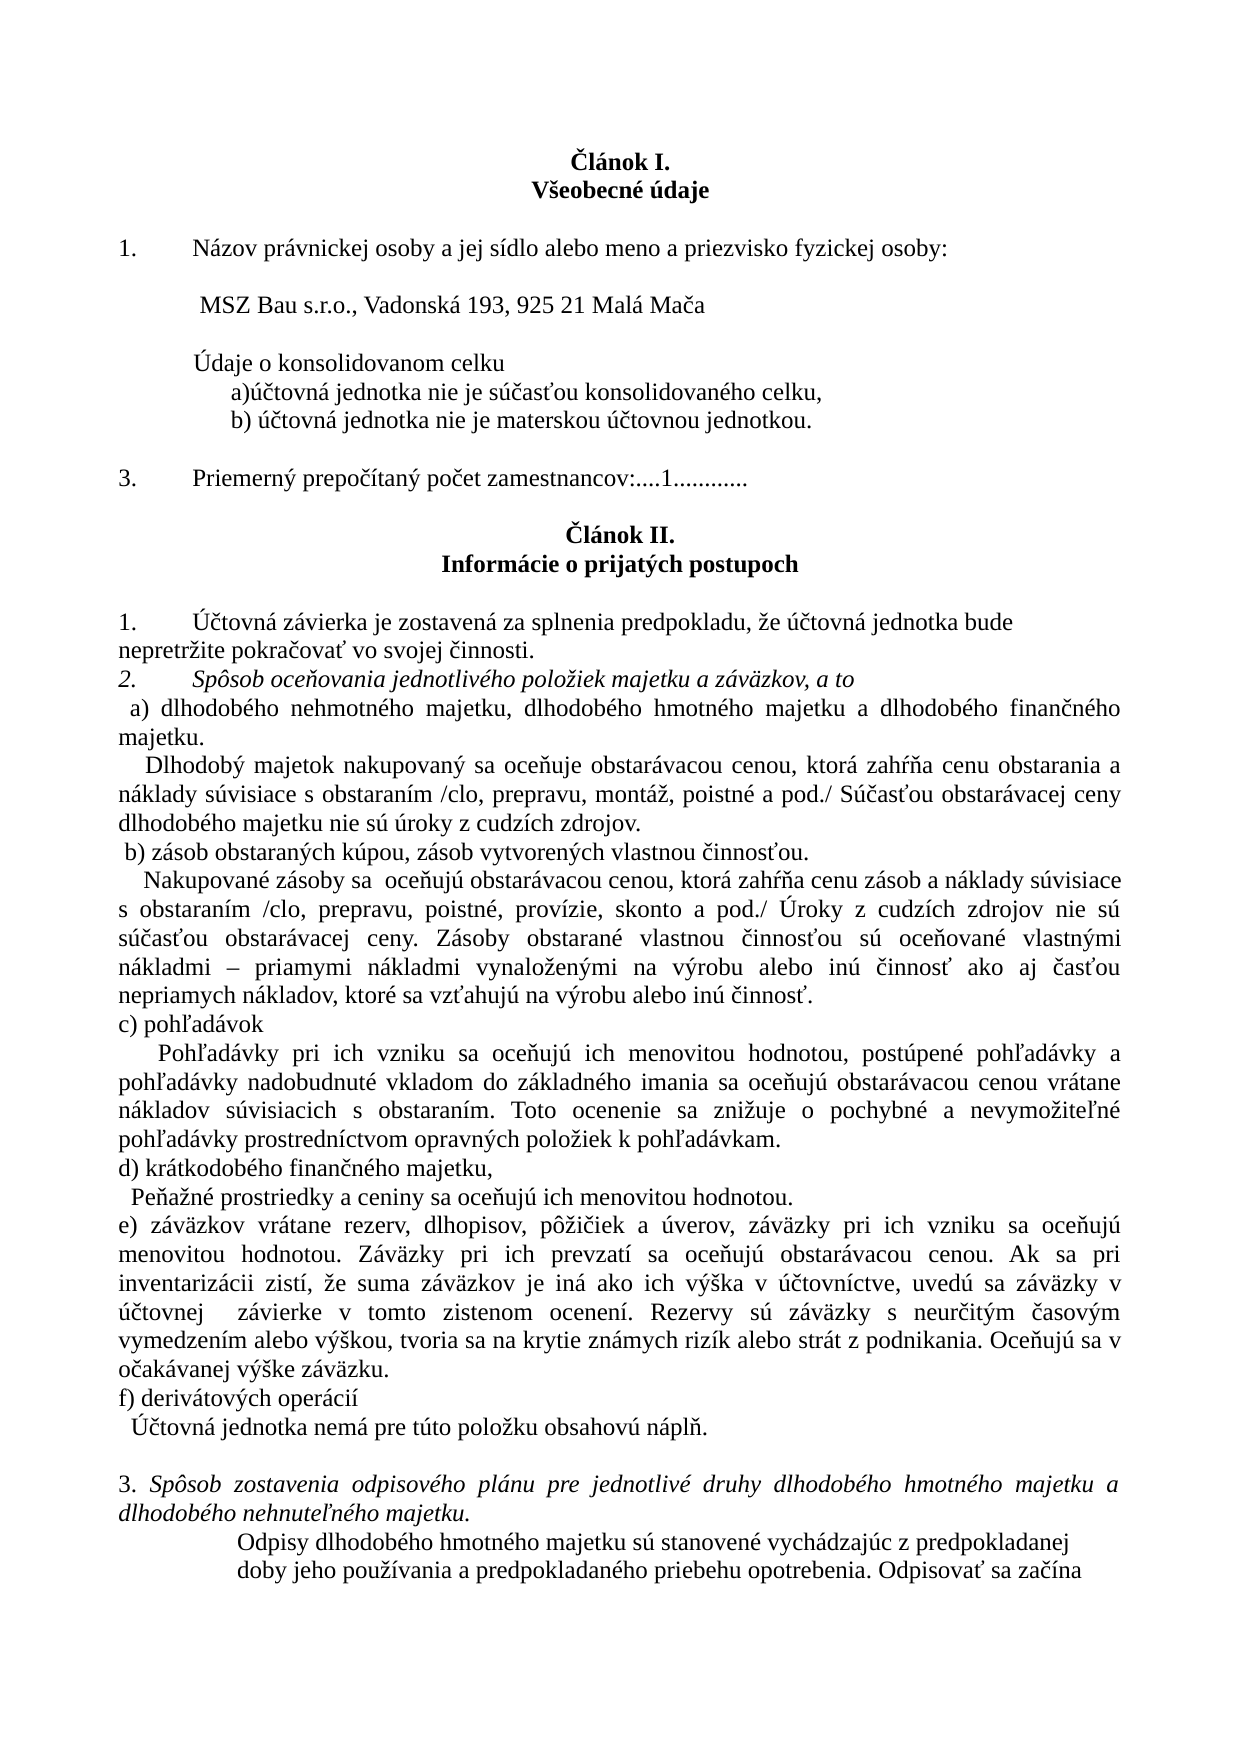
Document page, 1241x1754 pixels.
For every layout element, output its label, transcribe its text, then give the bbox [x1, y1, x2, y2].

list Priemerný prepočítaný počet zamestnancov:....1............ [118, 463, 1122, 492]
text e) záväzkov vrátane rezerv, dlhopisov, pôžičiek a úverov, záväzky pri ich vzniku sa oceňujú menovitou hodnotou. Záväzky pri ich prevzatí sa oceňujú obstarávacou cenou. Ak sa pri inventarizácii zistí, že suma záväzkov je iná ako ich výška v účtovníctve, uvedú sa záväzky v účtovnej závierke v tomto zistenom ocenení. Rezervy sú záväzky s neurčitým časovým vymedzením alebo výškou, tvoria sa na krytie známych rizík alebo strát z podnikania. Oceňujú sa v očakávanej výške záväzku. [118, 1211, 1122, 1383]
text a)účtovná jednotka nie je súčasťou konsolidovaného celku, [118, 377, 1122, 406]
text Peňažné prostriedky a ceniny sa oceňujú ich menovitou hodnotou. [118, 1182, 1122, 1211]
text Všeobecné údaje [118, 176, 1122, 204]
list Účtovná závierka je zostavená za splnenia predpokladu, že účtovná jednotka bude [118, 607, 1122, 636]
text 3. Spôsob zostavenia odpisového plánu pre jednotlivé druhy dlhodobého hmotného majetku a dlhodobého nehnuteľného majetku. [118, 1469, 1122, 1527]
text d) krátkodobého finančného majetku, [118, 1153, 1122, 1182]
text Dlhodobý majetok nakupovaný sa oceňuje obstarávacou cenou, ktorá zahŕňa cenu obstarania a náklady súvisiace s obstaraním /clo, prepravu, montáž, poistné a pod./ Súčasťou obstarávacej ceny dlhodobého majetku nie sú úroky z cudzích zdrojov. [118, 751, 1122, 837]
text b) účtovná jednotka nie je materskou účtovnou jednotkou. [118, 406, 1122, 434]
text Účtovná jednotka nemá pre túto položku obsahovú náplň. [118, 1412, 1122, 1441]
text Článok I. [118, 147, 1122, 176]
text nepretržite pokračovať vo svojej činnosti. [118, 636, 1122, 664]
text Pohľadávky pri ich vzniku sa oceňujú ich menovitou hodnotou, postúpené pohľadávky a pohľadávky nadobudnuté vkladom do základného imania sa oceňujú obstarávacou cenou vrátane nákladov súvisiacich s obstaraním. Toto ocenenie sa znižuje o pochybné a nevymožiteľné pohľadávky prostredníctvom opravných položiek k pohľadávkam. [118, 1038, 1122, 1153]
text Informácie o prijatých postupoch [118, 549, 1122, 578]
text a) dlhodobého nehmotného majetku, dlhodobého hmotného majetku a dlhodobého finančného majetku. [118, 693, 1122, 751]
text Článok II. [118, 521, 1122, 549]
text f) derivátových operácií [118, 1383, 1122, 1412]
text Nakupované zásoby sa oceňujú obstarávacou cenou, ktorá zahŕňa cenu zásob a náklady súvisiace s obstaraním /clo, prepravu, poistné, provízie, skonto a pod./ Úroky z cudzích zdrojov nie sú súčasťou obstarávacej ceny. Zásoby obstarané vlastnou činnosťou sú oceňované vlastnými nákladmi – priamymi nákladmi vynaloženými na výrobu alebo inú činnosť ako aj časťou nepriamych nákladov, ktoré sa vzťahujú na výrobu alebo inú činnosť. [118, 866, 1122, 1009]
text Odpisy dlhodobého hmotného majetku sú stanovené vychádzajúc z predpokladanej [118, 1527, 1122, 1556]
text MSZ Bau s.r.o., Vadonská 193, 925 21 Malá Mača [118, 291, 1122, 319]
text b) zásob obstaraných kúpou, zásob vytvorených vlastnou činnosťou. [118, 837, 1122, 866]
text doby jeho používania a predpokladaného priebehu opotrebenia. Odpisovať sa začína [118, 1556, 1122, 1584]
text c) pohľadávok [118, 1009, 1122, 1038]
list Spôsob oceňovania jednotlivého položiek majetku a záväzkov, a to [118, 664, 1122, 693]
text Údaje o konsolidovanom celku [118, 348, 1122, 377]
list Názov právnickej osoby a jej sídlo alebo meno a priezvisko fyzickej osoby: [118, 233, 1122, 262]
